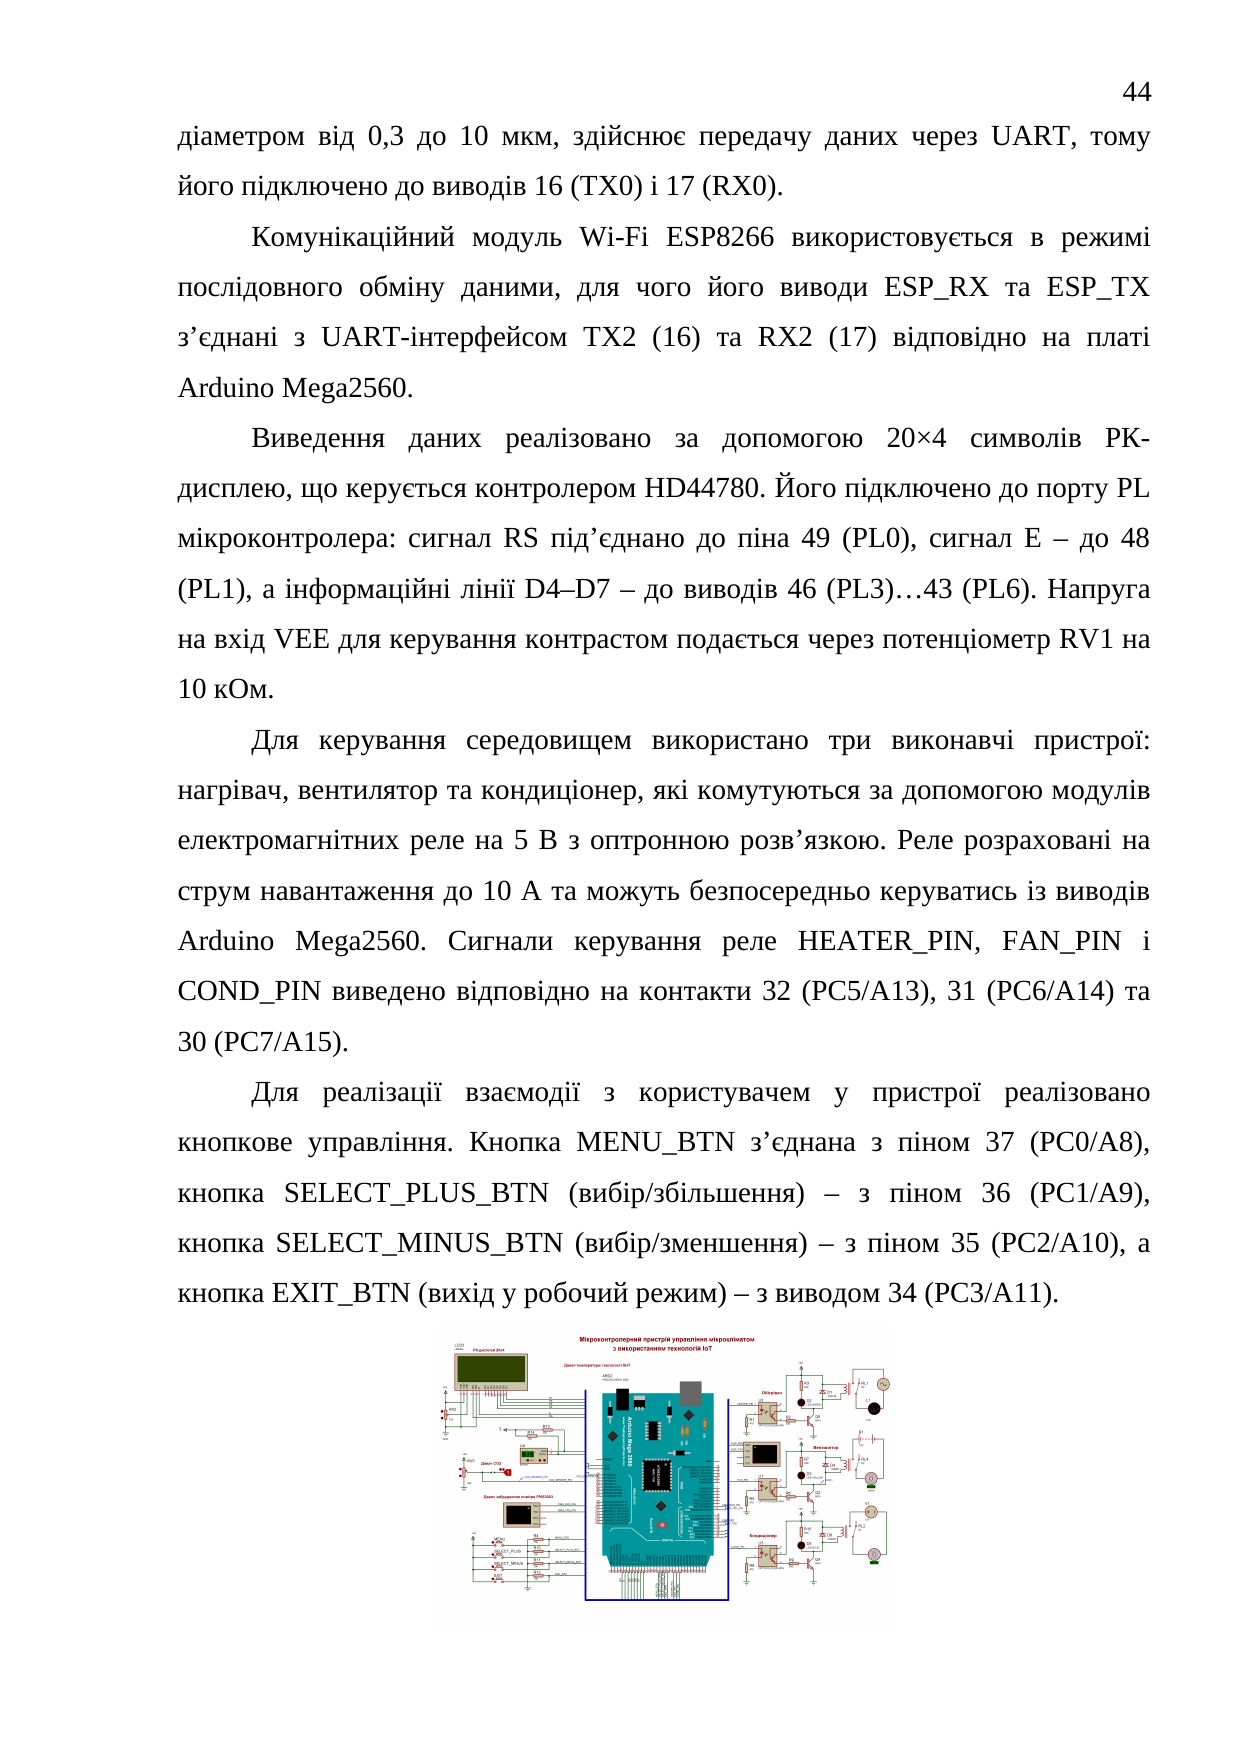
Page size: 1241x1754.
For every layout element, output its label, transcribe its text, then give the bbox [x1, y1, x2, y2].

text Для реалізації взаємодії з користувачем у пристрої реалізовано кнопкове управління. Кнопка MENU_BTN з’єднана з піном 37 (PC0/A8), кнопка SELECT_PLUS_BTN (вибір/збільшення) – з піном 36 (PC1/A9), кнопка SELECT_MINUS_BTN (вибір/зменшення) – з піном 35 (PC2/A10), а кнопка EXIT_BTN (вихід у робочий режим) – з виводом 34 (PC3/A11). [177, 1074, 1152, 1309]
picture [435, 1325, 894, 1632]
text Комунікаційний модуль Wi-Fi ESP8266 використовується в режимі послідовного обміну даними, для чого його виводи ESP_RX та ESP_TX з’єднані з UART-інтерфейсом TX2 (16) та RX2 (17) відповідно на платі Arduino Mega2560. [177, 219, 1152, 403]
text діаметром від 0,3 до 10 мкм, здійснює передачу даних через UART, тому його підключено до виводів 16 (TX0) і 17 (RX0). [177, 118, 1152, 202]
text Виведення даних реалізовано за допомогою 20×4 символів РК-дисплею, що керується контролером HD44780. Його підключено до порту PL мікроконтролера: сигнал RS під’єднано до піна 49 (PL0), сигнал E – до 48 (PL1), а інформаційні лінії D4–D7 – до виводів 46 (PL3)…43 (PL6). Напруга на вхід VEE для керування контрастом подається через потенціометр RV1 на 10 кОм. [177, 420, 1152, 705]
text Для керування середовищем використано три виконавчі пристрої: нагрівач, вентилятор та кондиціонер, які комутуються за допомогою модулів електромагнітних реле на 5 В з оптронною розв’язкою. Реле розраховані на струм навантаження до 10 А та можуть безпосередньо керуватись із виводів Arduino Mega2560. Сигнали керування реле HEATER_PIN, FAN_PIN і COND_PIN виведено відповідно на контакти 32 (PC5/A13), 31 (PC6/A14) та 30 (PC7/A15). [177, 722, 1152, 1057]
